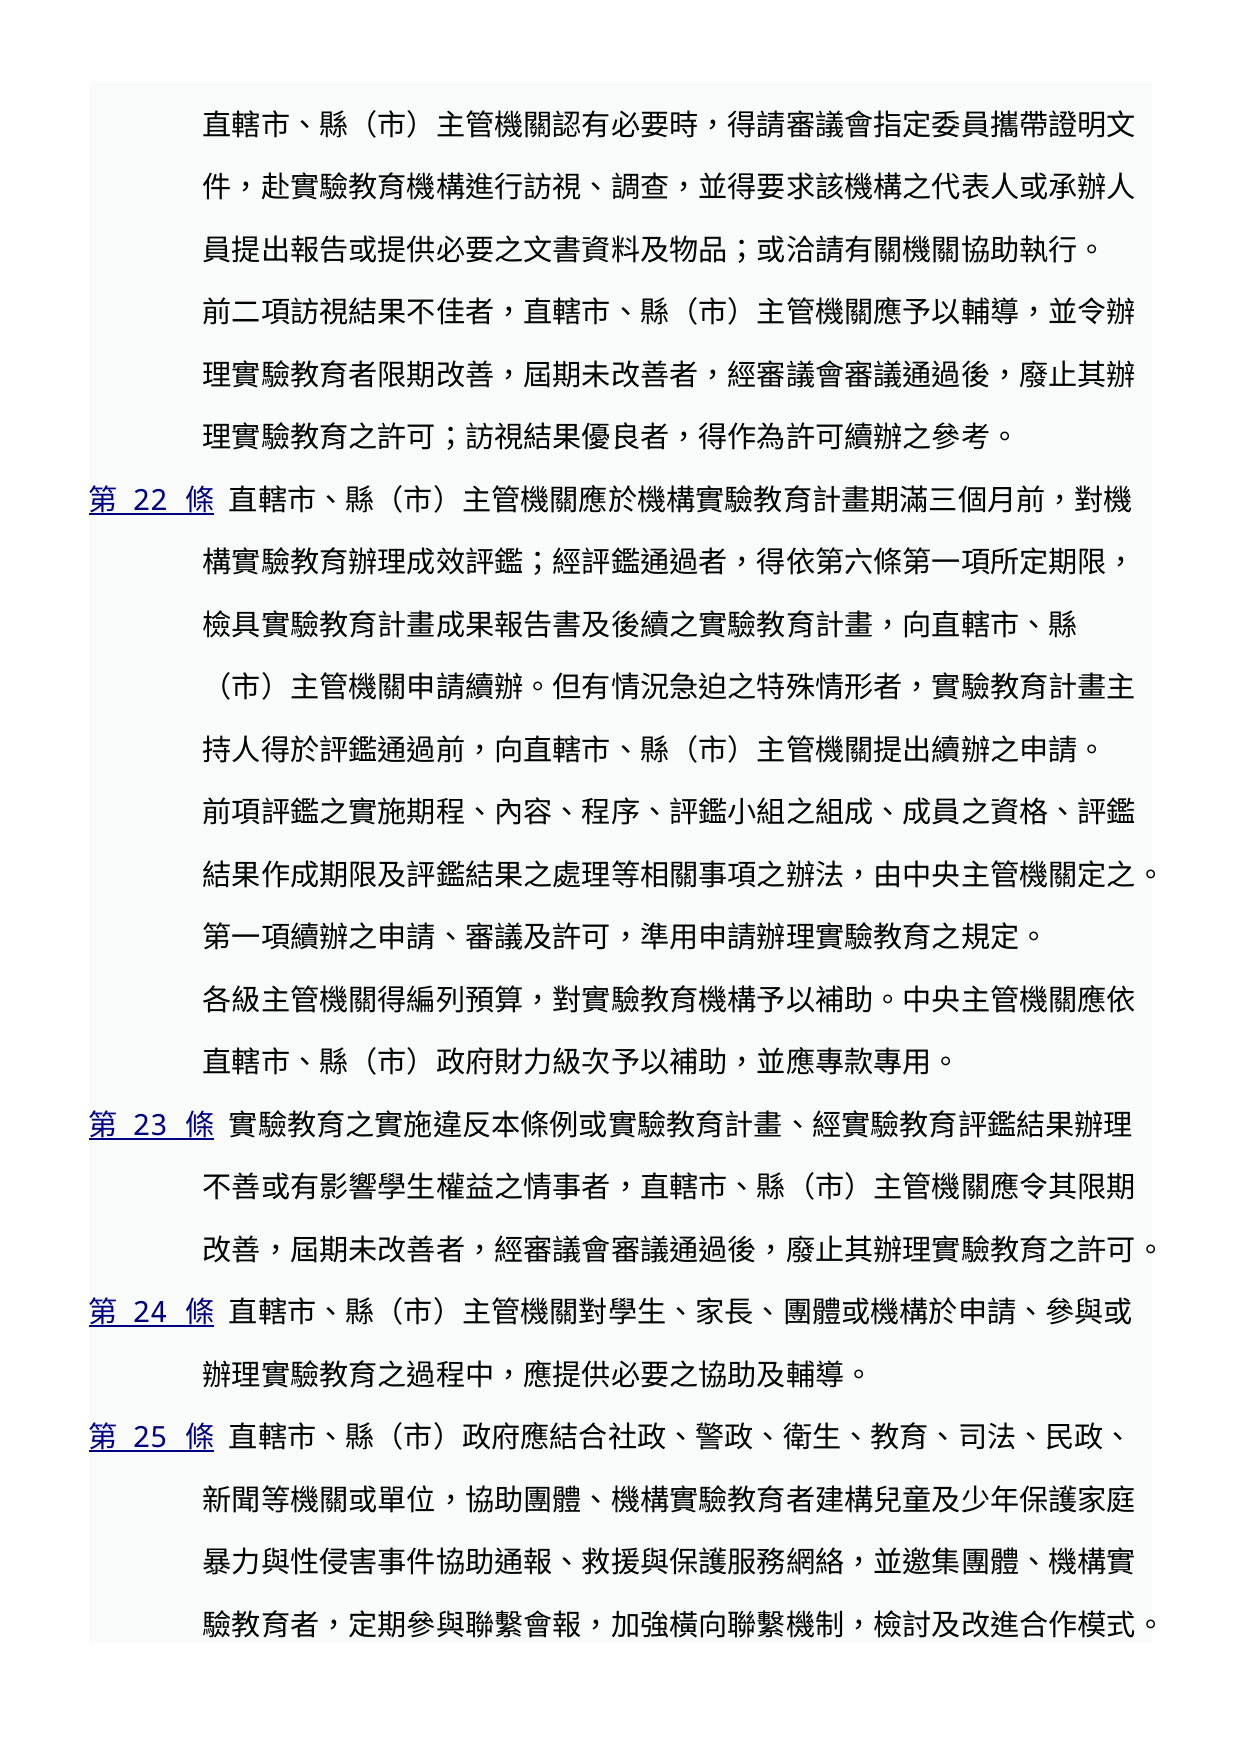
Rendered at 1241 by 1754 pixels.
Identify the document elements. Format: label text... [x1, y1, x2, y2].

text 直轄市、縣（市）主管機關認有必要時，得請審議會指定委員攜帶證明文件，赴實驗教育機構進行訪視、調查，並得要求該機構之代表人或承辦人員提出報告或提供必要之文書資料及物品；或洽請有關機關協助執行。 前二項訪視結果不佳者，直轄市、縣（市）主管機關應予以輔導，並令辦理實驗教育者限期改善，屆期未改善者，經審議會審議通過後，廢止其辦理實驗教育之許可；訪視結果優良者，得作為許可續辦之參考。 [89, 81, 1152, 456]
text 第 25 條 直轄市、縣（市）政府應結合社政、警政、衛生、教育、司法、民政、新聞等機關或單位，協助團體、機構實驗教育者建構兒童及少年保護家庭暴力與性侵害事件協助通報、救援與保護服務網絡，並邀集團體、機構實驗教育者，定期參與聯繫會報，加強橫向聯繫機制，檢討及改進合作模式。 參與團體、機構實驗教育之學生有下列情形之一，依相關法規規定學校有通報義務者，該團體、機構應準用學校通報程序之規定協助辦理通報： 一、有強迫入學條例及國民中小學中途輟學學生通報及復學輔導辦法規 [89, 1393, 1152, 1643]
text 第 24 條 直轄市、縣（市）主管機關對學生、家長、團體或機構於申請、參與或辦理實驗教育之過程中，應提供必要之協助及輔導。 [89, 1268, 1152, 1393]
text 第 22 條 直轄市、縣（市）主管機關應於機構實驗教育計畫期滿三個月前，對機構實驗教育辦理成效評鑑；經評鑑通過者，得依第六條第一項所定期限，檢具實驗教育計畫成果報告書及後續之實驗教育計畫，向直轄市、縣（市）主管機關申請續辦。但有情況急迫之特殊情形者，實驗教育計畫主持人得於評鑑通過前，向直轄市、縣（市）主管機關提出續辦之申請。 前項評鑑之實施期程、內容、程序、評鑑小組之組成、成員之資格、評鑑結果作成期限及評鑑結果之處理等相關事項之辦法，由中央主管機關定之。 第一項續辦之申請、審議及許可，準用申請辦理實驗教育之規定。 各級主管機關得編列預算，對實驗教育機構予以補助。中央主管機關應依直轄市、縣（市）政府財力級次予以補助，並應專款專用。 [89, 456, 1152, 1081]
text 第 23 條 實驗教育之實施違反本條例或實驗教育計畫、經實驗教育評鑑結果辦理不善或有影響學生權益之情事者，直轄市、縣（市）主管機關應令其限期改善，屆期未改善者，經審議會審議通過後，廢止其辦理實驗教育之許可。 [89, 1081, 1152, 1268]
